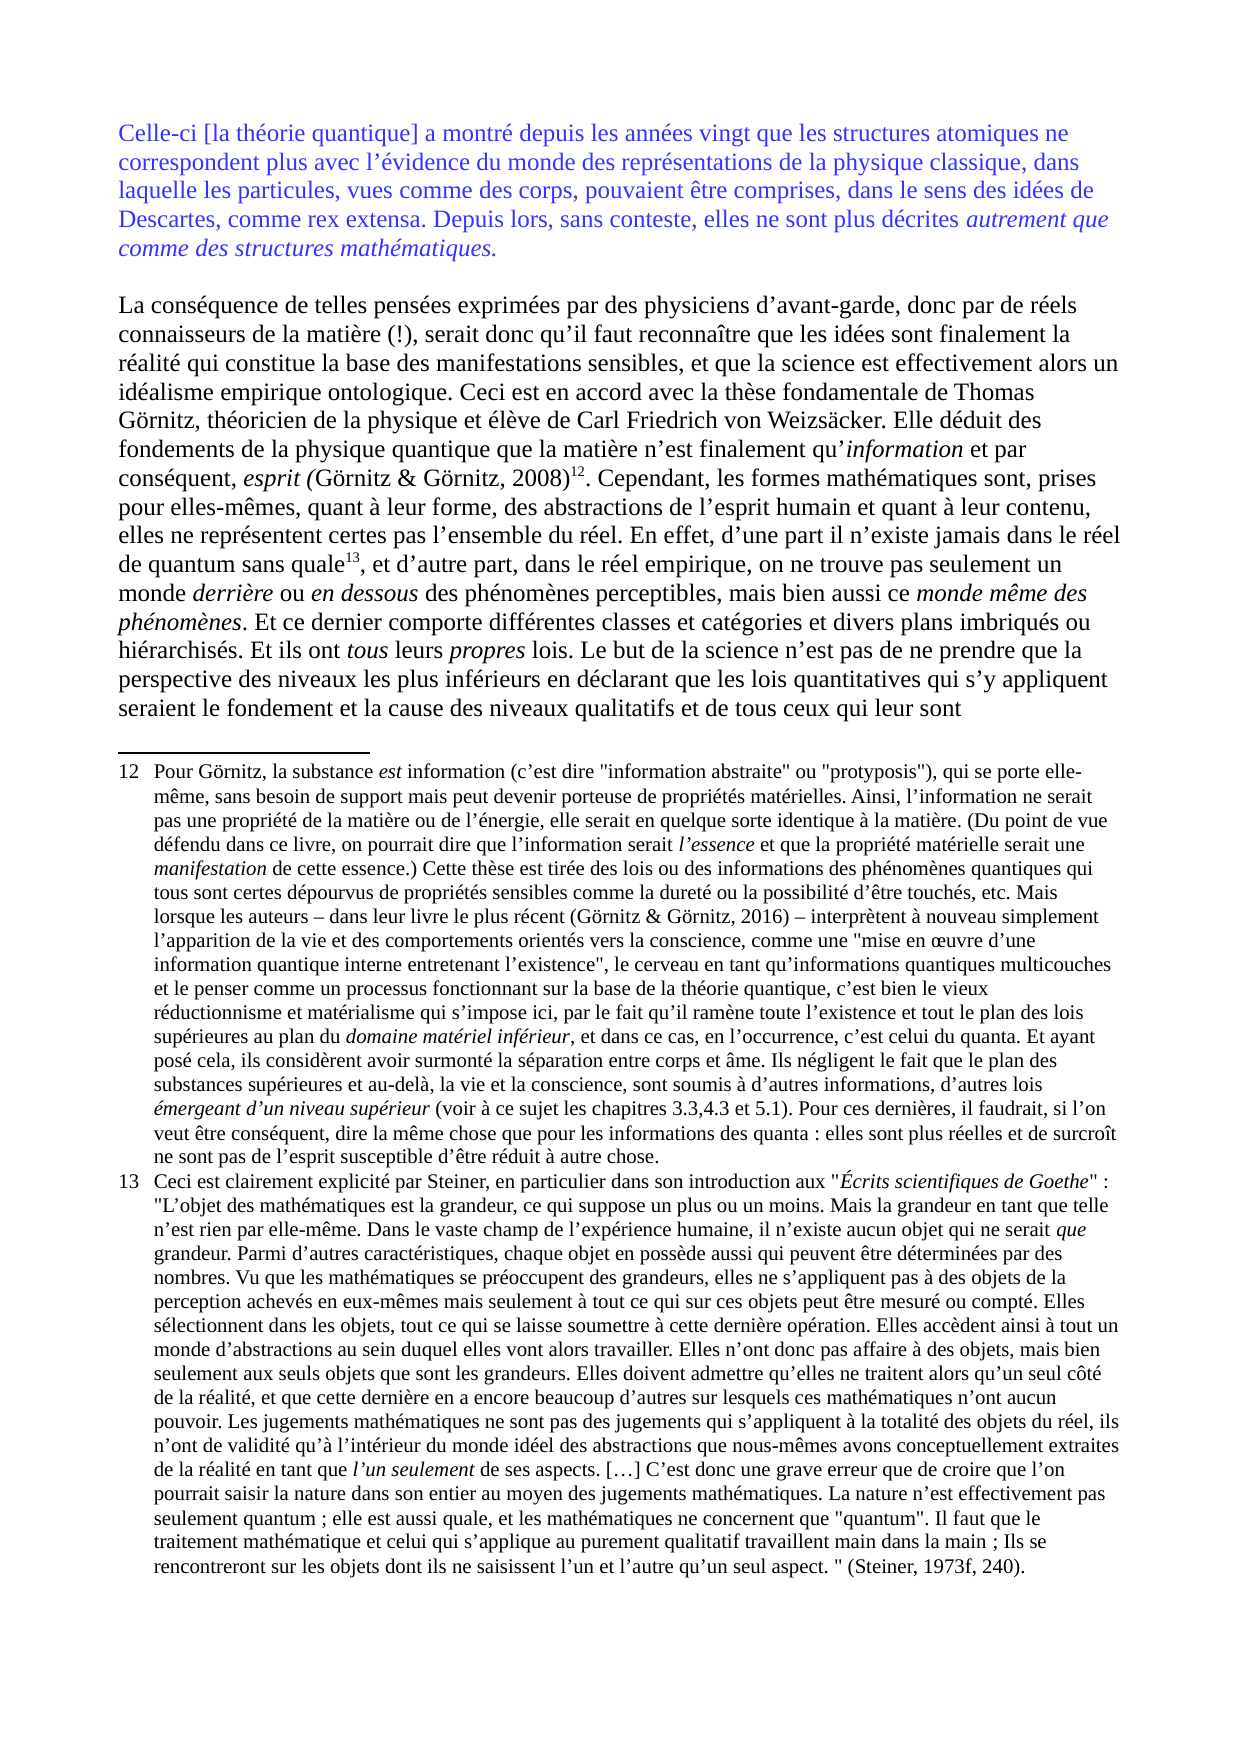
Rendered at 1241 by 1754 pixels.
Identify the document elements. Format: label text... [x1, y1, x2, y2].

text Pour Görnitz, la substance est information (c’est dire "information abstraite" ou "protyposis"), qui se porte elle-même, sans besoin de support mais peut devenir porteuse de propriétés matérielles. Ainsi, l’information ne serait pas une propriété de la matière ou de l’énergie, elle serait en quelque sorte identique à la matière. (Du point de vue défendu dans ce livre, on pourrait dire que l’information serait l’essence et que la propriété matérielle serait une manifestation de cette essence.) Cette thèse est tirée des lois ou des informations des phénomènes quantiques qui tous sont certes dépourvus de propriétés sensibles comme la dureté ou la possibilité d’être touchés, etc. Mais lorsque les auteurs – dans leur livre le plus récent (Görnitz & Görnitz, 2016) – interprètent à nouveau simplement l’apparition de la vie et des comportements orientés vers la conscience, comme une "mise en œuvre d’une information quantique interne entretenant l’existence", le cerveau en tant qu’informations quantiques multicouches et le penser comme un processus fonctionnant sur la base de la théorie quantique, c’est bien le vieux réductionnisme et matérialisme qui s’impose ici, par le fait qu’il ramène toute l’existence et tout le plan des lois supérieures au plan du domaine matériel inférieur, et dans ce cas, en l’occurrence, c’est celui du quanta. Et ayant posé cela, ils considèrent avoir surmonté la séparation entre corps et âme. Ils négligent le fait que le plan des substances supérieures et au-delà, la vie et la conscience, sont soumis à d’autres informations, d’autres lois émergeant d’un niveau supérieur (voir à ce sujet les chapitres 3.3,4.3 et 5.1). Pour ces dernières, il faudrait, si l’on veut être conséquent, dire la même chose que pour les informations des quanta : elles sont plus réelles et de surcroît ne sont pas de l’esprit susceptible d’être réduit à autre chose. [118, 759, 1122, 1168]
text Celle-ci [la théorie quantique] a montré depuis les années vingt que les structures atomiques ne correspondent plus avec l’évidence du monde des représentations de la physique classique, dans laquelle les particules, vues comme des corps, pouvaient être comprises, dans le sens des idées de Descartes, comme rex extensa. Depuis lors, sans conteste, elles ne sont plus décrites autrement que comme des structures mathématiques. [118, 118, 1122, 262]
text Ceci est clairement explicité par Steiner, en particulier dans son introduction aux "Écrits scientifiques de Goethe" : "L’objet des mathématiques est la grandeur, ce qui suppose un plus ou un moins. Mais la grandeur en tant que telle n’est rien par elle-même. Dans le vaste champ de l’expérience humaine, il n’existe aucun objet qui ne serait que grandeur. Parmi d’autres caractéristiques, chaque objet en possède aussi qui peuvent être déterminées par des nombres. Vu que les mathématiques se préoccupent des grandeurs, elles ne s’appliquent pas à des objets de la perception achevés en eux-mêmes mais seulement à tout ce qui sur ces objets peut être mesuré ou compté. Elles sélectionnent dans les objets, tout ce qui se laisse soumettre à cette dernière opération. Elles accèdent ainsi à tout un monde d’abstractions au sein duquel elles vont alors travailler. Elles n’ont donc pas affaire à des objets, mais bien seulement aux seuls objets que sont les grandeurs. Elles doivent admettre qu’elles ne traitent alors qu’un seul côté de la réalité, et que cette dernière en a encore beaucoup d’autres sur lesquels ces mathématiques n’ont aucun pouvoir. Les jugements mathématiques ne sont pas des jugements qui s’appliquent à la totalité des objets du réel, ils n’ont de validité qu’à l’intérieur du monde idéel des abstractions que nous-mêmes avons conceptuellement extraites de la réalité en tant que l’un seulement de ses aspects. […] C’est donc une grave erreur que de croire que l’on pourrait saisir la nature dans son entier au moyen des jugements mathématiques. La nature n’est effectivement pas seulement quantum ; elle est aussi quale, et les mathématiques ne concernent que "quantum". Il faut que le traitement mathématique et celui qui s’applique au purement qualitatif travaillent main dans la main ; Ils se rencontreront sur les objets dont ils ne saisissent l’un et l’autre qu’un seul aspect. " (Steiner, 1973f, 240). [118, 1168, 1122, 1578]
text La conséquence de telles pensées exprimées par des physiciens d’avant-garde, donc par de réels connaisseurs de la matière (!), serait donc qu’il faut reconnaître que les idées sont finalement la réalité qui constitue la base des manifestations sensibles, et que la science est effectivement alors un idéalisme empirique ontologique. Ceci est en accord avec la thèse fondamentale de Thomas Görnitz, théoricien de la physique et élève de Carl Friedrich von Weizsäcker. Elle déduit des fondements de la physique quantique que la matière n’est finalement qu’information et par conséquent, esprit (Görnitz & Görnitz, 2008). Cependant, les formes mathématiques sont, prises pour elles-mêmes, quant à leur forme, des abstractions de l’esprit humain et quant à leur contenu, elles ne représentent certes pas l’ensemble du réel. En effet, d’une part il n’existe jamais dans le réel de quantum sans quale, et d’autre part, dans le réel empirique, on ne trouve pas seulement un monde derrière ou en dessous des phénomènes perceptibles, mais bien aussi ce monde même des phénomènes. Et ce dernier comporte différentes classes et catégories et divers plans imbriqués ou hiérarchisés. Et ils ont tous leurs propres lois. Le but de la science n’est pas de ne prendre que la perspective des niveaux les plus inférieurs en déclarant que les lois quantitatives qui s’y appliquent seraient le fondement et la cause des niveaux qualitatifs et de tous ceux qui leur sont [118, 291, 1122, 722]
